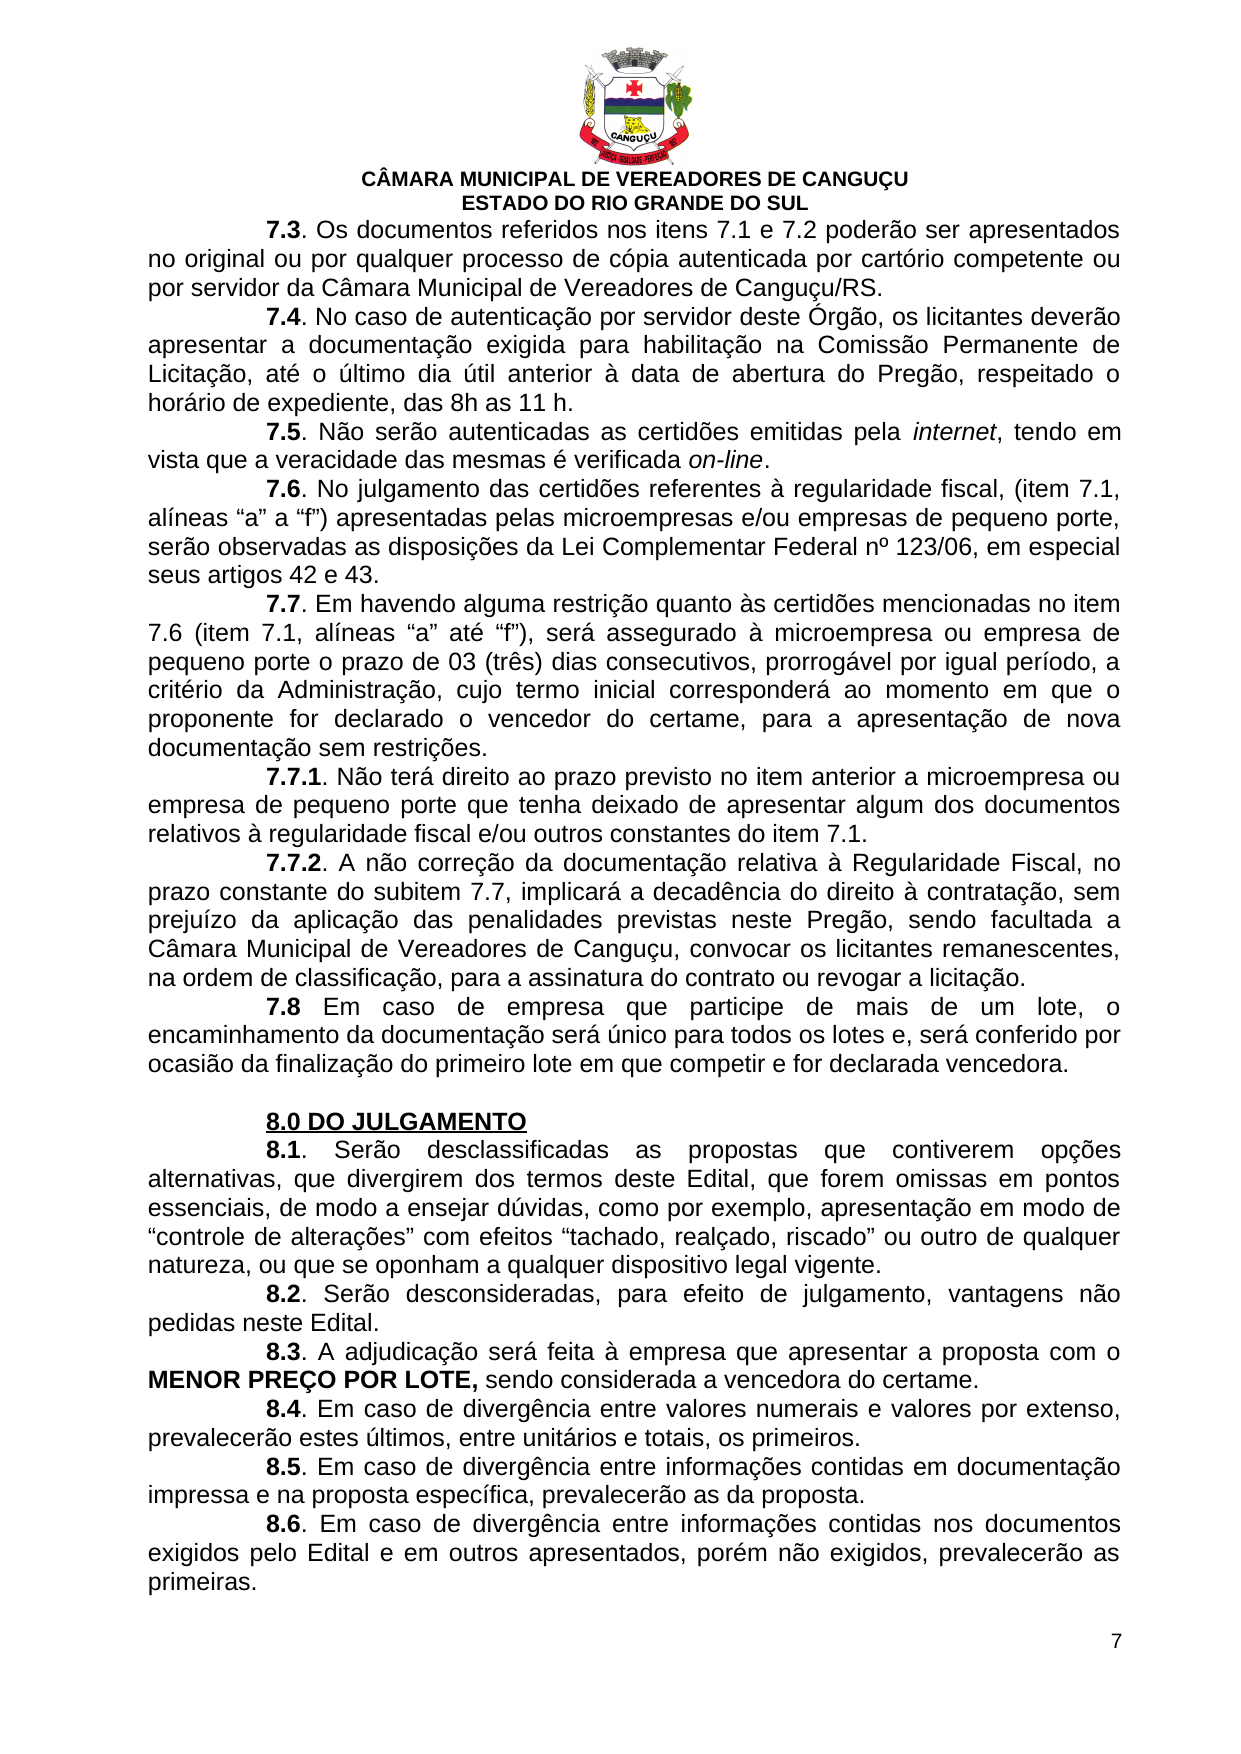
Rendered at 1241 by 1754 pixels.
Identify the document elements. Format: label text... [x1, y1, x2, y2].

text 8.1. Serão desclassificadas as propostas que contiverem opções alternativas, que divergirem dos termos deste Edital, que forem omissas em pontos essenciais, de modo a ensejar dúvidas, como por exemplo, apresentação em modo de “controle de alterações” com efeitos “tachado, realçado, riscado” ou outro de qualquer natureza, ou que se oponham a qualquer dispositivo legal vigente. [148, 1135, 1122, 1279]
text 8.0 DO JULGAMENTO [148, 1106, 1122, 1135]
text 7.7.1. Não terá direito ao prazo previsto no item anterior a microempresa ou empresa de pequeno porte que tenha deixado de apresentar algum dos documentos relativos à regularidade fiscal e/ou outros constantes do item 7.1. [148, 761, 1122, 848]
text 7.7. Em havendo alguma restrição quanto às certidões mencionadas no item 7.6 (item 7.1, alíneas “a” até “f”), será assegurado à microempresa ou empresa de pequeno porte o prazo de 03 (três) dias consecutivos, prorrogável por igual período, a critério da Administração, cujo termo inicial corresponderá ao momento em que o proponente for declarado o vencedor do certame, para a apresentação de nova documentação sem restrições. [148, 589, 1122, 761]
text 8.4. Em caso de divergência entre valores numerais e valores por extenso, prevalecerão estes últimos, entre unitários e totais, os primeiros. [148, 1394, 1122, 1451]
text 7.8 Em caso de empresa que participe de mais de um lote, o encaminhamento da documentação será único para todos os lotes e, será conferido por ocasião da finalização do primeiro lote em que competir e for declarada vencedora. [148, 991, 1122, 1078]
text 8.2. Serão desconsideradas, para efeito de julgamento, vantagens não pedidas neste Edital. [148, 1279, 1122, 1336]
text 7.4. No caso de autenticação por servidor deste Órgão, os licitantes deverão apresentar a documentação exigida para habilitação na Comissão Permanente de Licitação, até o último dia útil anterior à data de abertura do Pregão, respeitado o horário de expediente, das 8h as 11 h. [148, 301, 1122, 416]
text 8.3. A adjudicação será feita à empresa que apresentar a proposta com o menor preço POR LOTE, sendo considerada a vencedora do certame. [148, 1336, 1122, 1394]
text 8.6. Em caso de divergência entre informações contidas nos documentos exigidos pelo Edital e em outros apresentados, porém não exigidos, prevalecerão as primeiras. [148, 1509, 1122, 1595]
text 7.3. Os documentos referidos nos itens 7.1 e 7.2 poderão ser apresentados no original ou por qualquer processo de cópia autenticada por cartório competente ou por servidor da Câmara Municipal de Vereadores de Canguçu/RS. [148, 215, 1122, 301]
picture [575, 44, 694, 168]
text 7.5. Não serão autenticadas as certidões emitidas pela internet, tendo em vista que a veracidade das mesmas é verificada on-line. [148, 416, 1122, 474]
text 7.6. No julgamento das certidões referentes à regularidade fiscal, (item 7.1, alíneas “a” a “f”) apresentadas pelas microempresas e/ou empresas de pequeno porte, serão observadas as disposições da Lei Complementar Federal nº 123/06, em especial seus artigos 42 e 43. [148, 474, 1122, 589]
text 8.5. Em caso de divergência entre informações contidas em documentação impressa e na proposta específica, prevalecerão as da proposta. [148, 1451, 1122, 1509]
text 7.7.2. A não correção da documentação relativa à Regularidade Fiscal, no prazo constante do subitem 7.7, implicará a decadência do direito à contratação, sem prejuízo da aplicação das penalidades previstas neste Pregão, sendo facultada a Câmara Municipal de Vereadores de Canguçu, convocar os licitantes remanescentes, na ordem de classificação, para a assinatura do contrato ou revogar a licitação. [148, 848, 1122, 991]
